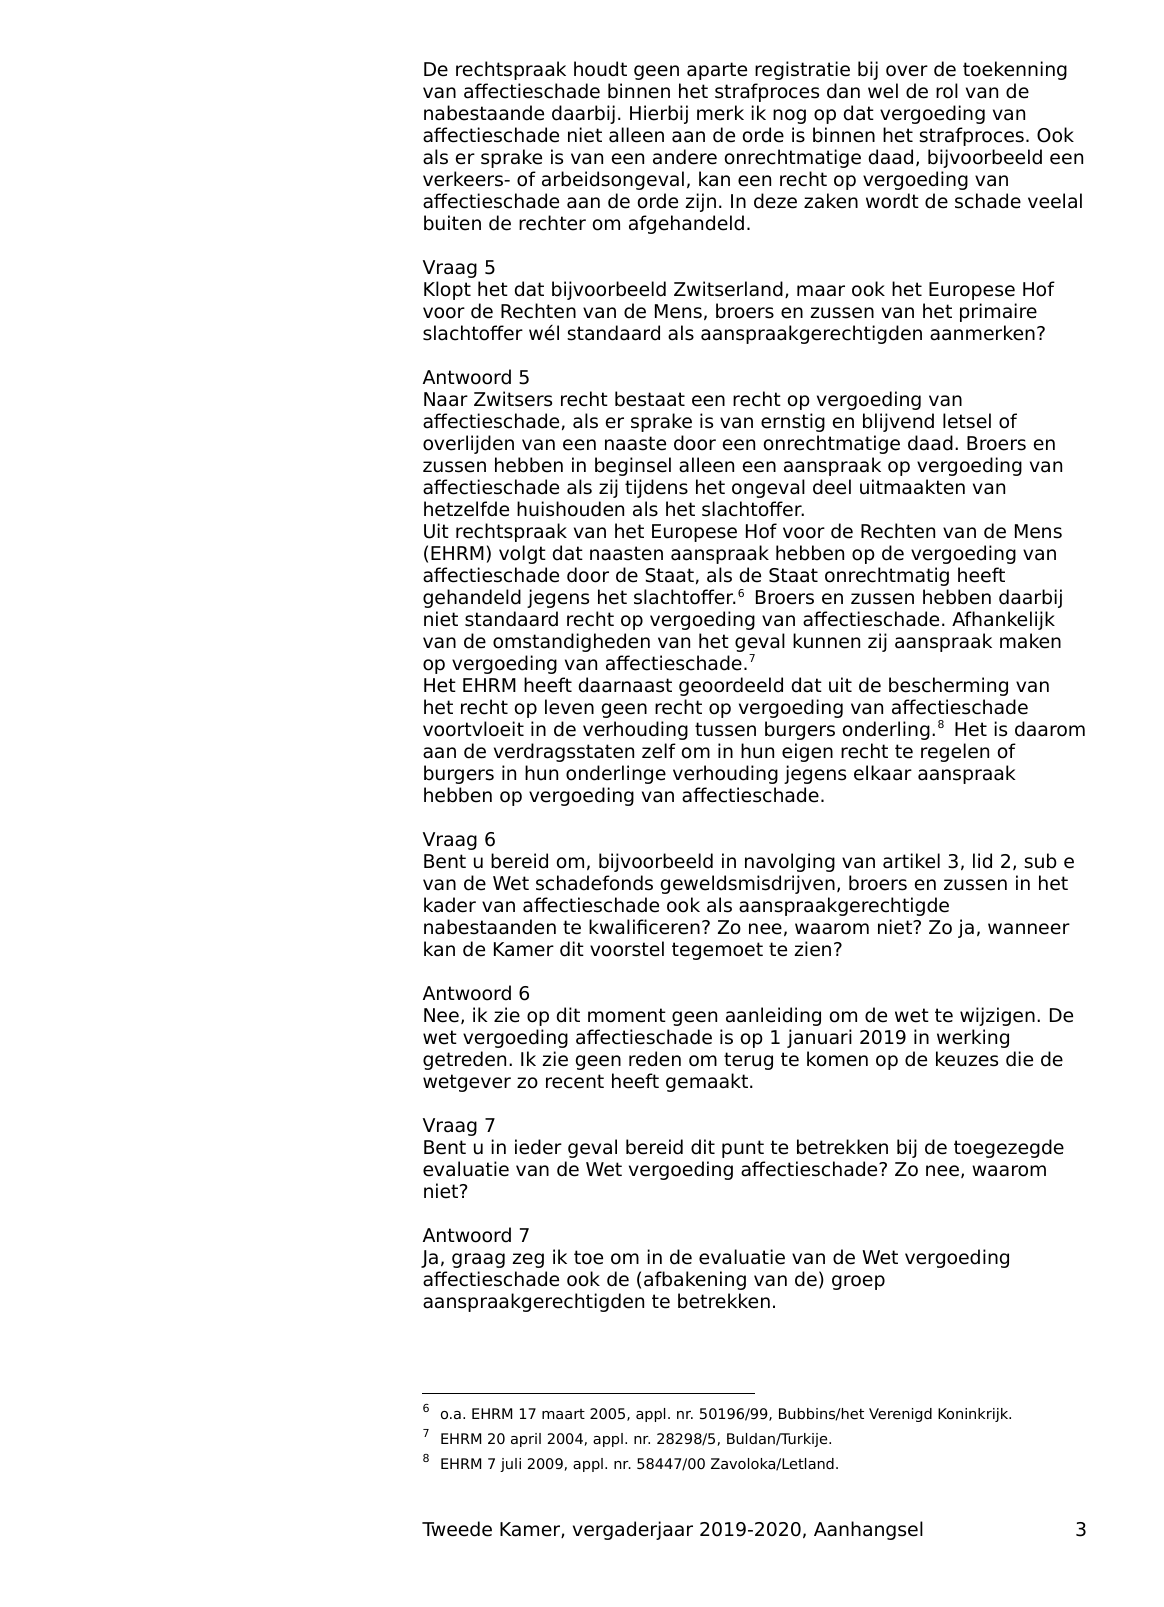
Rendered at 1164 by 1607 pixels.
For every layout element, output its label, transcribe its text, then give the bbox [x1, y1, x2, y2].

text Vraag 7 [422, 1115, 1087, 1137]
text Bent u bereid om, bijvoorbeeld in navolging van artikel 3, lid 2, sub e van de Wet schadefonds geweldsmisdrijven, broers en zussen in het kader van affectieschade ook als aanspraakgerechtigde nabestaanden te kwalificeren? Zo nee, waarom niet? Zo ja, wanneer kan de Kamer dit voorstel tegemoet te zien? [422, 851, 1087, 961]
text Het EHRM heeft daarnaast geoordeeld dat uit de bescherming van het recht op leven geen recht op vergoeding van affectieschade voortvloeit in de verhouding tussen burgers onderling. Het is daarom aan de verdragsstaten zelf om in hun eigen recht te regelen of burgers in hun onderlinge verhouding jegens elkaar aanspraak hebben op vergoeding van affectieschade. [422, 675, 1087, 807]
text EHRM 20 april 2004, appl. nr. 28298/5, Buldan/Turkije. [422, 1427, 1087, 1449]
text Vraag 5 [422, 257, 1087, 279]
text Bent u in ieder geval bereid dit punt te betrekken bij de toegezegde evaluatie van de Wet vergoeding affectieschade? Zo nee, waarom niet? [422, 1137, 1087, 1203]
text Nee, ik zie op dit moment geen aanleiding om de wet te wijzigen. De wet vergoeding affectieschade is op 1 januari 2019 in werking getreden. Ik zie geen reden om terug te komen op de keuzes die de wetgever zo recent heeft gemaakt. [422, 1005, 1087, 1093]
text Uit rechtspraak van het Europese Hof voor de Rechten van de Mens (EHRM) volgt dat naasten aanspraak hebben op de vergoeding van affectieschade door de Staat, als de Staat onrechtmatig heeft gehandeld jegens het slachtoffer. Broers en zussen hebben daarbij niet standaard recht op vergoeding van affectieschade. Afhankelijk van de omstandigheden van het geval kunnen zij aanspraak maken op vergoeding van affectieschade. [422, 521, 1087, 675]
text Antwoord 6 [422, 983, 1087, 1005]
text Antwoord 7 [422, 1225, 1087, 1247]
text Klopt het dat bijvoorbeeld Zwitserland, maar ook het Europese Hof voor de Rechten van de Mens, broers en zussen van het primaire slachtoffer wél standaard als aanspraakgerechtigden aanmerken? [422, 279, 1087, 345]
text De rechtspraak houdt geen aparte registratie bij over de toekenning van affectieschade binnen het strafproces dan wel de rol van de nabestaande daarbij. Hierbij merk ik nog op dat vergoeding van affectieschade niet alleen aan de orde is binnen het strafproces. Ook als er sprake is van een andere onrechtmatige daad, bijvoorbeeld een verkeers- of arbeidsongeval, kan een recht op vergoeding van affectieschade aan de orde zijn. In deze zaken wordt de schade veelal buiten de rechter om afgehandeld. [422, 59, 1087, 235]
text EHRM 7 juli 2009, appl. nr. 58447/00 Zavoloka/Letland. [422, 1452, 1087, 1474]
text Ja, graag zeg ik toe om in de evaluatie van de Wet vergoeding affectieschade ook de (afbakening van de) groep aanspraakgerechtigden te betrekken. [422, 1247, 1087, 1313]
text Naar Zwitsers recht bestaat een recht op vergoeding van affectieschade, als er sprake is van ernstig en blijvend letsel of overlijden van een naaste door een onrechtmatige daad. Broers en zussen hebben in beginsel alleen een aanspraak op vergoeding van affectieschade als zij tijdens het ongeval deel uitmaakten van hetzelfde huishouden als het slachtoffer. [422, 389, 1087, 521]
text o.a. EHRM 17 maart 2005, appl. nr. 50196/99, Bubbins/het Verenigd Koninkrijk. [422, 1402, 1087, 1424]
text Antwoord 5 [422, 367, 1087, 389]
text Vraag 6 [422, 829, 1087, 851]
